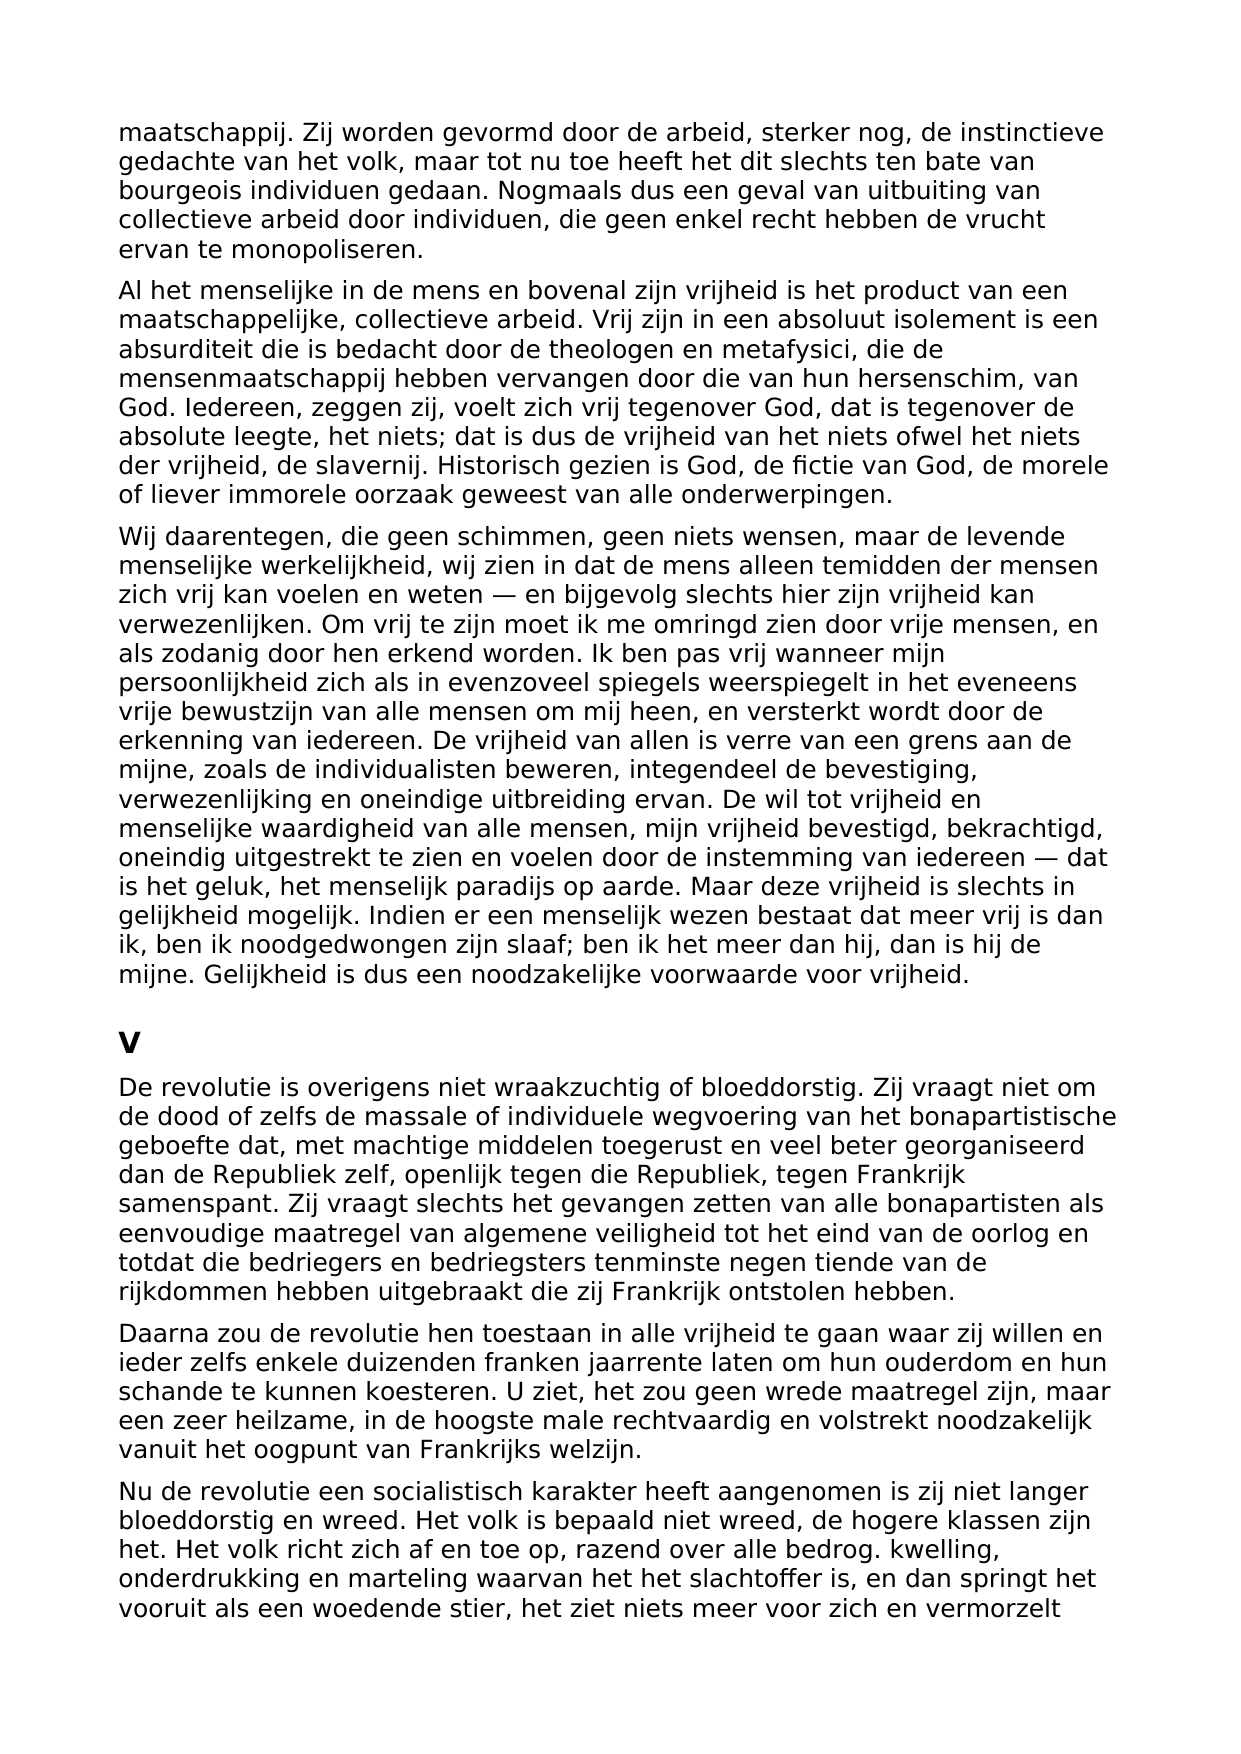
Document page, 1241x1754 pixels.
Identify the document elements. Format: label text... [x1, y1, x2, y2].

text Nu de revolutie een socialistisch karakter heeft aangenomen is zij niet langer bloeddorstig en wreed. Het volk is bepaald niet wreed, de hogere klassen zijn het. Het volk richt zich af en toe op, razend over alle bedrog. kwelling, onderdrukking en marteling waarvan het het slachtoffer is, en dan springt het vooruit als een woedende stier, het ziet niets meer voor zich en vermorzelt [118, 1477, 1122, 1623]
text Al het menselijke in de mens en bovenal zijn vrijheid is het product van een maatschappelijke, collectieve arbeid. Vrij zijn in een absoluut isolement is een absurditeit die is bedacht door de theologen en metafysici, die de mensenmaatschappij hebben vervangen door die van hun hersenschim, van God. Iedereen, zeggen zij, voelt zich vrij tegenover God, dat is tegenover de absolute leegte, het niets; dat is dus de vrijheid van het niets ofwel het niets der vrijheid, de slavernij. Historisch gezien is God, de fictie van God, de morele of liever immorele oorzaak geweest van alle onderwerpingen. [118, 276, 1122, 510]
text maatschappij. Zij worden gevormd door de arbeid, sterker nog, de instinctieve gedachte van het volk, maar tot nu toe heeft het dit slechts ten bate van bourgeois individuen gedaan. Nogmaals dus een geval van uitbuiting van collectieve arbeid door individuen, die geen enkel recht hebben de vrucht ervan te monopoliseren. [118, 118, 1122, 264]
text De revolutie is overigens niet wraakzuchtig of bloeddorstig. Zij vraagt niet om de dood of zelfs de massale of individuele wegvoering van het bonapartistische geboefte dat, met machtige middelen toegerust en veel beter georganiseerd dan de Republiek zelf, openlijk tegen die Republiek, tegen Frankrijk samenspant. Zij vraagt slechts het gevangen zetten van alle bonapartisten als eenvoudige maatregel van algemene veiligheid tot het eind van de oorlog en totdat die bedriegers en bedriegsters tenminste negen tiende van de rijkdommen hebben uitgebraakt die zij Frankrijk ontstolen hebben. [118, 1073, 1122, 1306]
subtitle V [118, 1026, 1122, 1060]
text Daarna zou de revolutie hen toestaan in alle vrijheid te gaan waar zij willen en ieder zelfs enkele duizenden franken jaarrente laten om hun ouderdom en hun schande te kunnen koesteren. U ziet, het zou geen wrede maatregel zijn, maar een zeer heilzame, in de hoogste male rechtvaardig en volstrekt noodzakelijk vanuit het oogpunt van Frankrijks welzijn. [118, 1319, 1122, 1464]
text Wij daarentegen, die geen schimmen, geen niets wensen, maar de levende menselijke werkelijkheid, wij zien in dat de mens alleen temidden der mensen zich vrij kan voelen en weten — en bijgevolg slechts hier zijn vrijheid kan verwezenlijken. Om vrij te zijn moet ik me omringd zien door vrije mensen, en als zodanig door hen erkend worden. Ik ben pas vrij wanneer mijn persoonlijkheid zich als in evenzoveel spiegels weerspiegelt in het eveneens vrije bewustzijn van alle mensen om mij heen, en versterkt wordt door de erkenning van iedereen. De vrijheid van allen is verre van een grens aan de mijne, zoals de individualisten beweren, integendeel de bevestiging, verwezenlijking en oneindige uitbreiding ervan. De wil tot vrijheid en menselijke waardigheid van alle mensen, mijn vrijheid bevestigd, bekrachtigd, oneindig uitgestrekt te zien en voelen door de instemming van iedereen — dat is het geluk, het menselijk paradijs op aarde. Maar deze vrijheid is slechts in gelijkheid mogelijk. Indien er een menselijk wezen bestaat dat meer vrij is dan ik, ben ik noodgedwongen zijn slaaf; ben ik het meer dan hij, dan is hij de mijne. Gelijkheid is dus een noodzakelijke voorwaarde voor vrijheid. [118, 522, 1122, 989]
